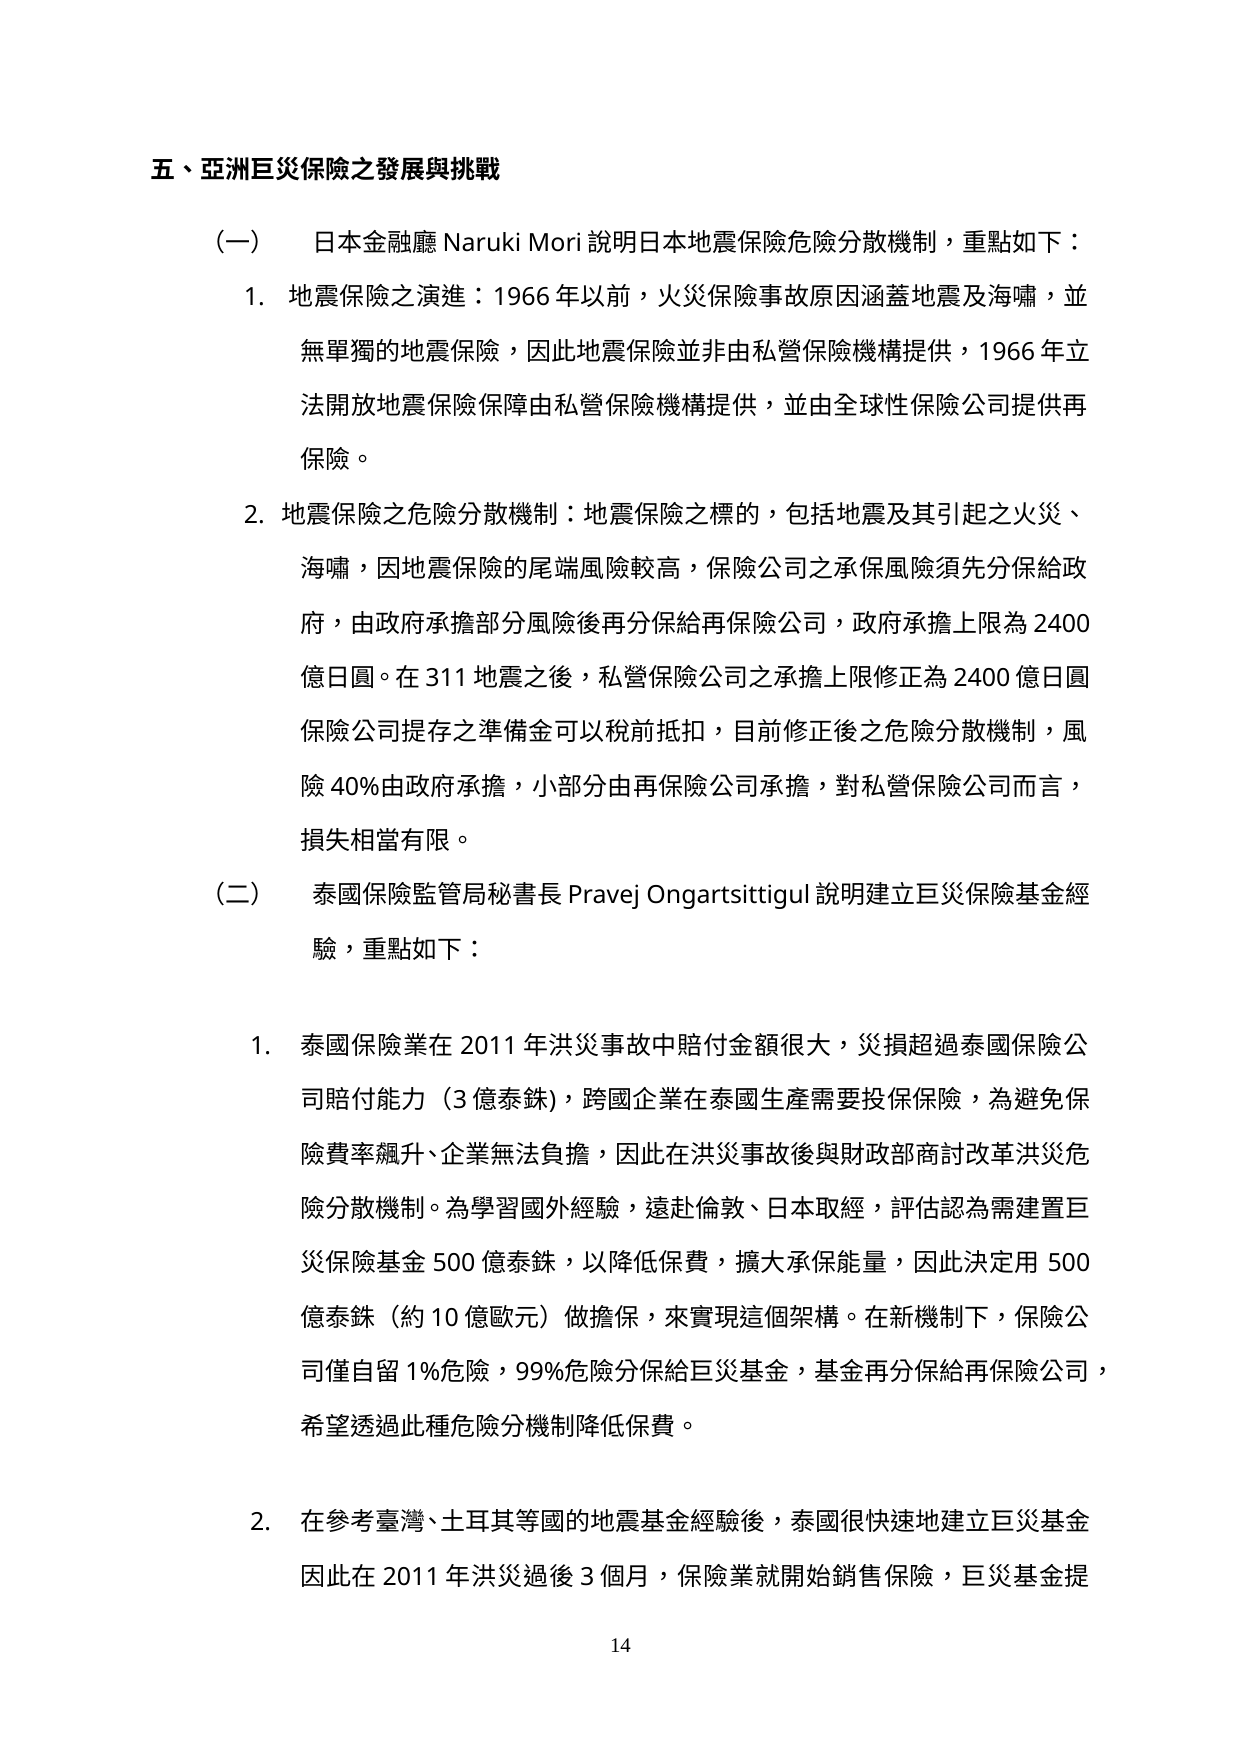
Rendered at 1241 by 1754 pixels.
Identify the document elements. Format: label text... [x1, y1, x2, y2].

list 地震保險之演進：1966年以前，火災保險事故原因涵蓋地震及海嘯，並無單獨的地震保險，因此地震保險並非由私營保險機構提供，1966年立法開放地震保險保障由私營保險機構提供，並由全球性保險公司提供再保險。 [244, 277, 1090, 476]
list 日本金融廳Naruki Mori說明日本地震保險危險分散機制，重點如下： [200, 222, 1090, 259]
subtitle 五、亞洲巨災保險之發展與挑戰 [150, 150, 1090, 186]
list 泰國保險業在2011年洪災事故中賠付金額很大，災損超過泰國保險公司賠付能力（3億泰銖)，跨國企業在泰國生產需要投保保險，為避免保險費率飆升、企業無法負擔，因此在洪災事故後與財政部商討改革洪災危險分散機制。為學習國外經驗，遠赴倫敦、日本取經，評估認為需建置巨災保險基金500億泰銖，以降低保費，擴大承保能量，因此決定用500億泰銖（約10億歐元）做擔保，來實現這個架構。在新機制下，保險公司僅自留1%危險，99%危險分保給巨災基金，基金再分保給再保險公司，希望透過此種危險分機制降低保費。 [250, 1025, 1090, 1442]
list 泰國保險監管局秘書長Pravej Ongartsittigul說明建立巨災保險基金經驗，重點如下： [200, 875, 1090, 966]
list 地震保險之危險分散機制：地震保險之標的，包括地震及其引起之火災、海嘯，因地震保險的尾端風險較高，保險公司之承保風險須先分保給政府，由政府承擔部分風險後再分保給再保險公司，政府承擔上限為2400億日圓。在311地震之後，私營保險公司之承擔上限修正為2400億日圓，保險公司提存之準備金可以稅前抵扣，目前修正後之危險分散機制，風險40%由政府承擔，小部分由再保險公司承擔，對私營保險公司而言，損失相當有限。 [244, 494, 1090, 857]
list 在參考臺灣、土耳其等國的地震基金經驗後，泰國很快速地建立巨災基金，因此在2011年洪災過後3個月，保險業就開始銷售保險，巨災基金提供泰國保險業的再保能力，建立公眾信心，使危險分散機制持續有效。在2011年洪災之前，大家都不會想去做，所以未雨綢繆是很重要的。 [250, 1502, 1090, 1592]
